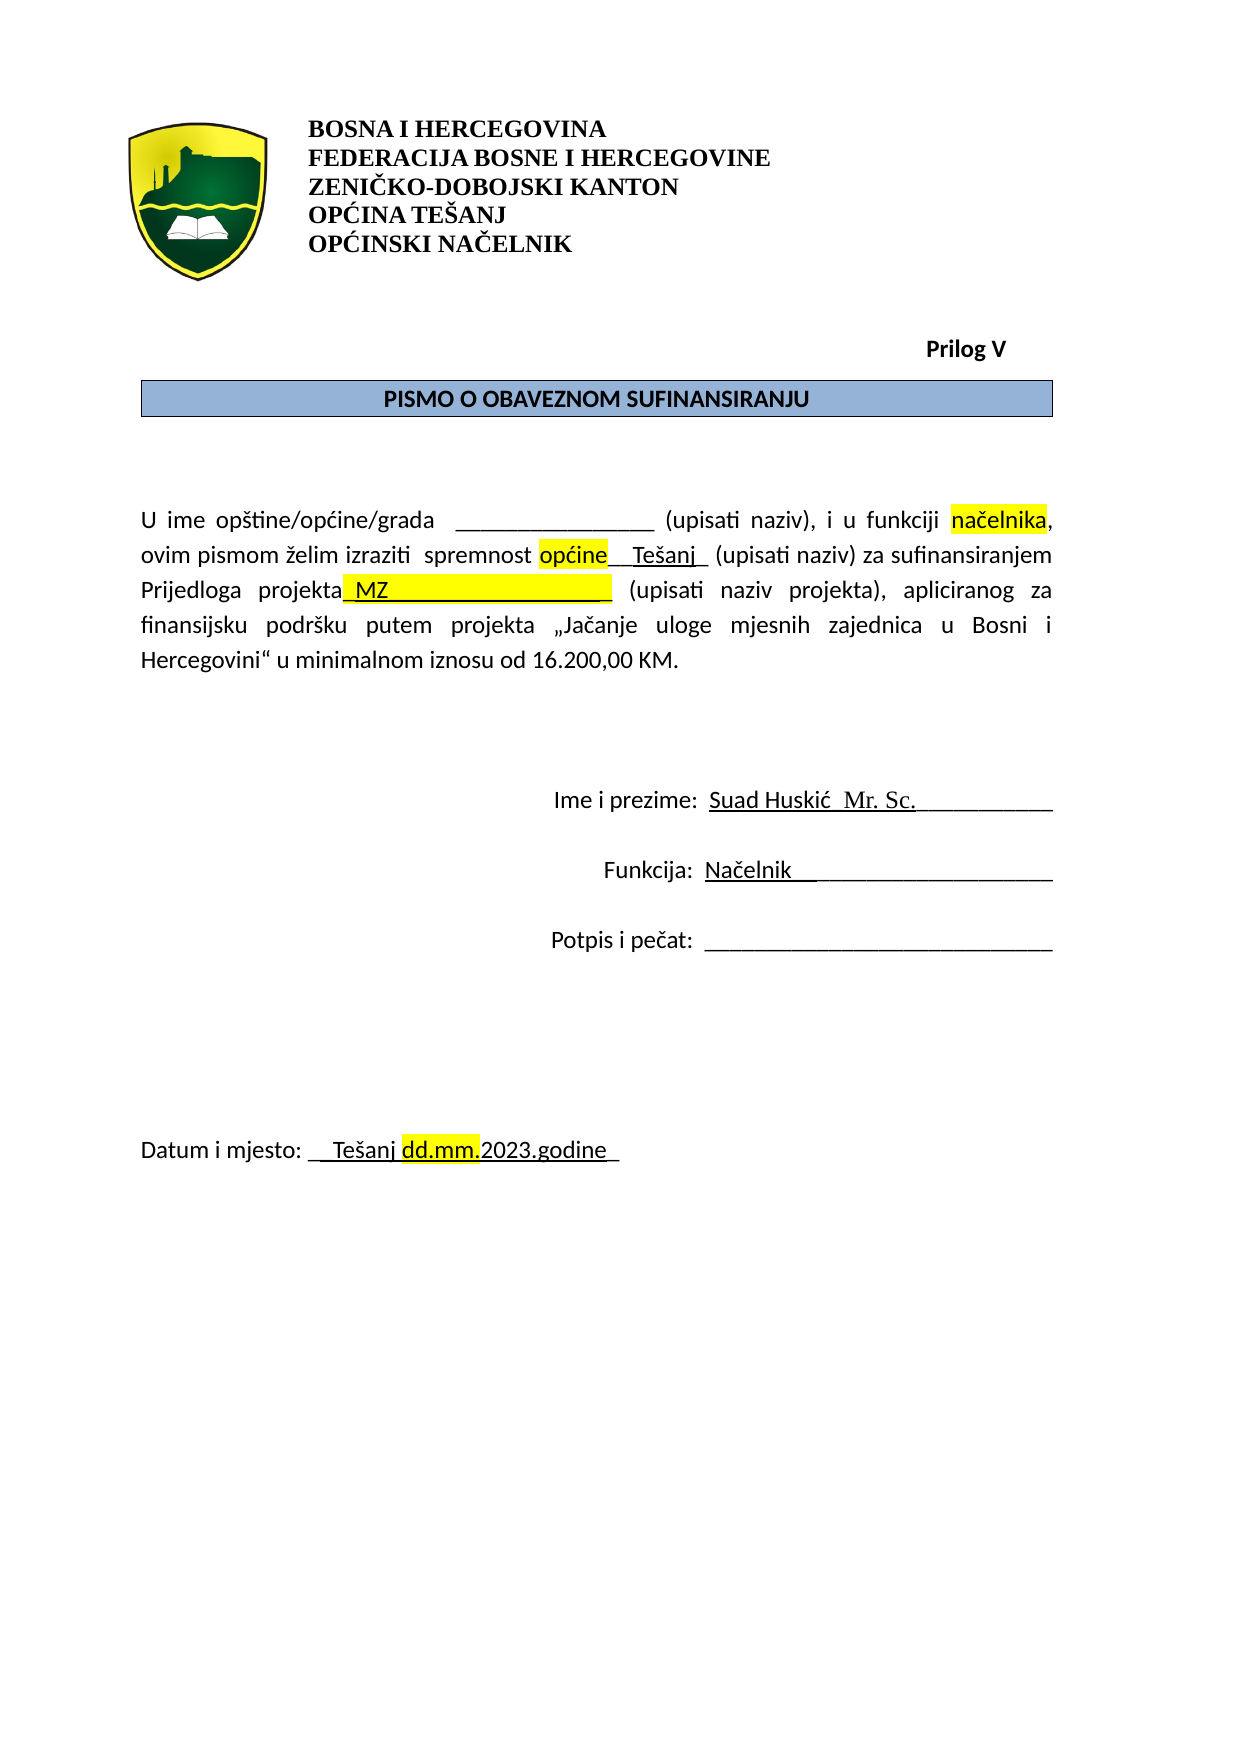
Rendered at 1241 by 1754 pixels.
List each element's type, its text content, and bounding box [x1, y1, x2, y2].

picture [121, 119, 273, 287]
text Prilog V [141, 333, 1053, 363]
text PISMO O OBAVEZNOM SUFINANSIRANJU [142, 381, 1052, 416]
text Ime i prezime: Suad Huskić_Mr. Sc.___________ [141, 784, 1053, 814]
text Potpis i pečat: ____________________________ [141, 924, 1053, 954]
text Datum i mjesto: __Tešanj dd.mm.2023.godine_ [141, 1134, 1053, 1164]
text Funkcija: Načelnik_____________________ [141, 854, 1053, 884]
text U ime opštine/općine/grada ________________ (upisati naziv), i u funkciji načelnika, ovim pismom želim izraziti spremnost općine__Tešanj_ (upisati naziv) za sufinansiranjem Prijedloga projekta_MZ__________________ (upisati naziv projekta), apliciranog za finansijsku podršku putem projekta „Jačanje uloge mjesnih zajednica u Bosni i Hercegovini“ u minimalnom iznosu od 16.200,00 KM. [141, 504, 1053, 674]
